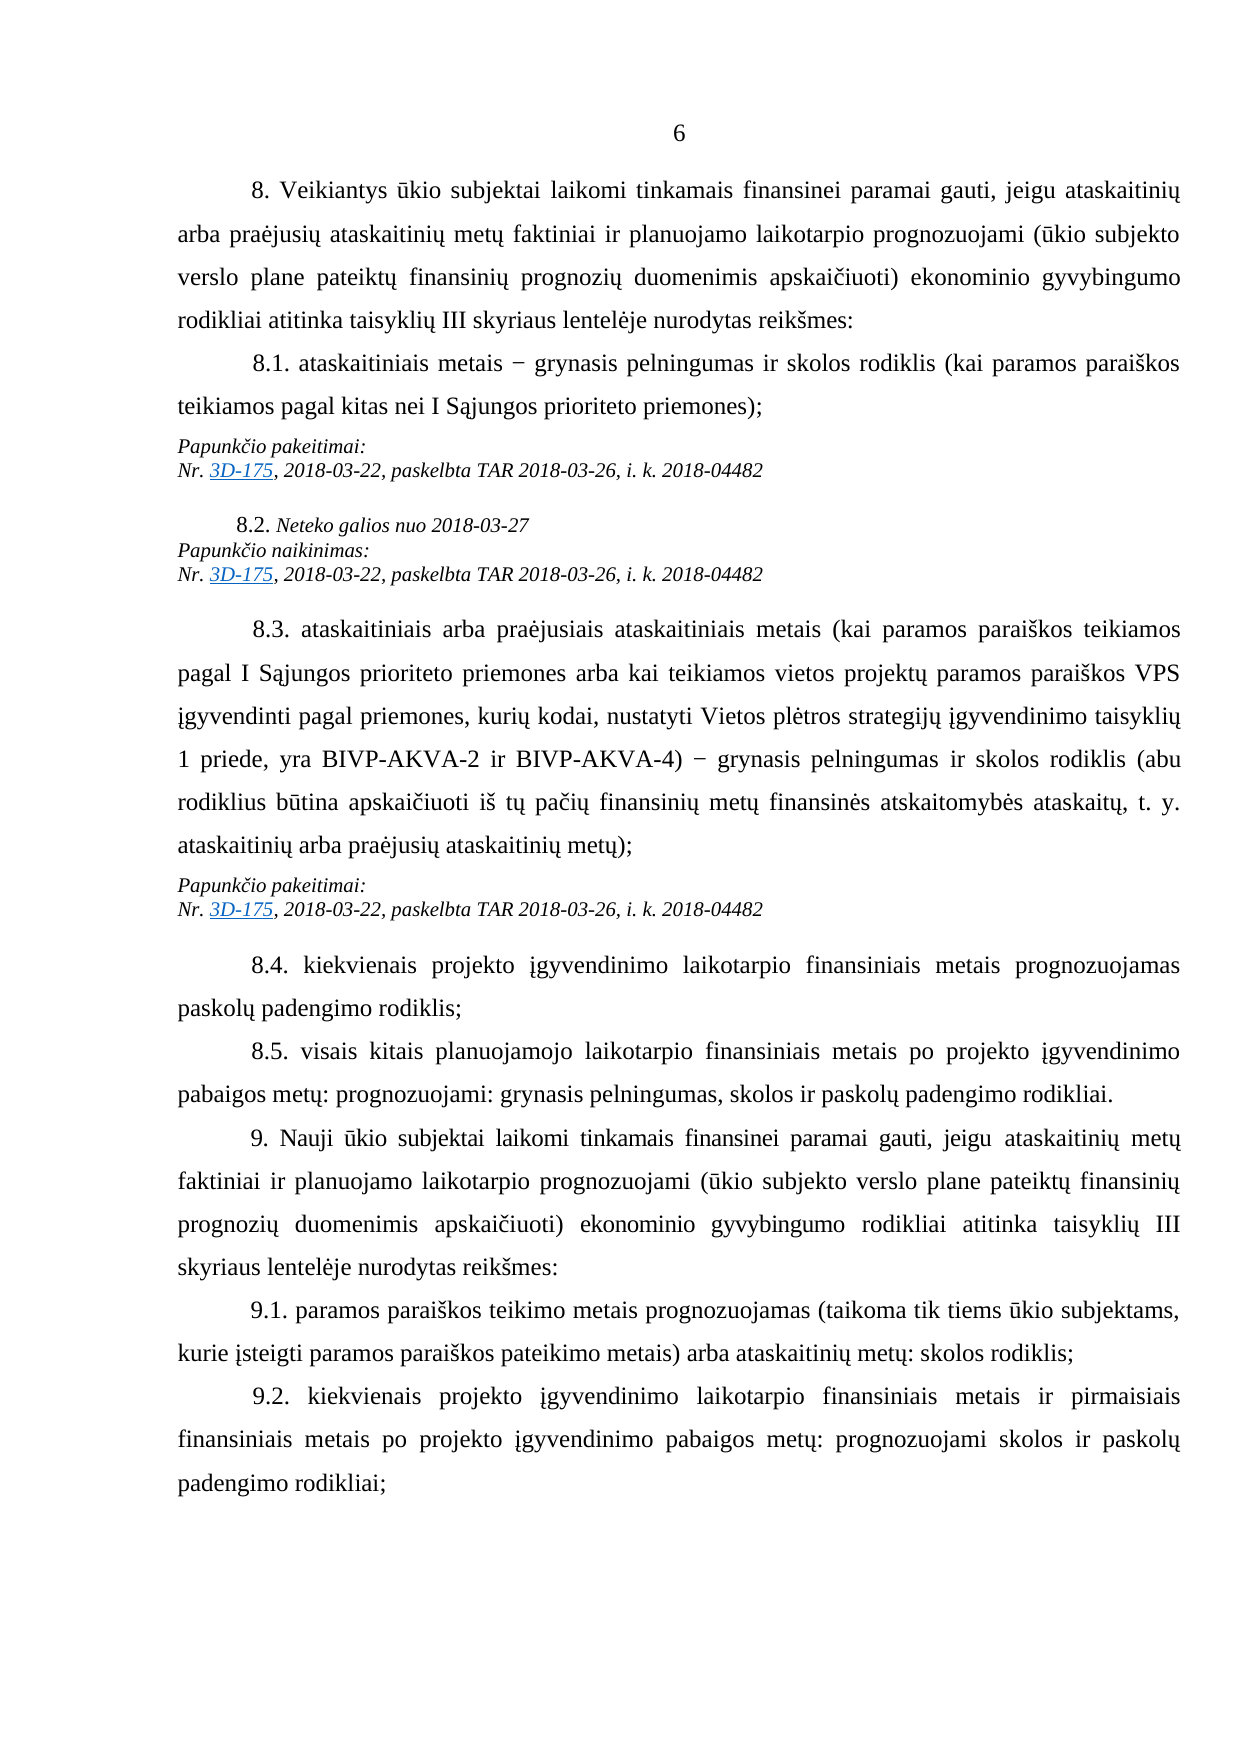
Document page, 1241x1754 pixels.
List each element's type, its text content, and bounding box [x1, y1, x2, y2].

text Nr. 3D-175, 2018-03-22, paskelbta TAR 2018-03-26, i. k. 2018-04482 [177, 458, 1181, 482]
text Papunkčio naikinimas: [177, 538, 1181, 562]
text 9.1. paramos paraiškos teikimo metais prognozuojamas (taikoma tik tiems ūkio subjektams, kurie įsteigti paramos paraiškos pateikimo metais) arba ataskaitinių metų: skolos rodiklis; [177, 1295, 1181, 1367]
text 8. Veikiantys ūkio subjektai laikomi tinkamais finansinei paramai gauti, jeigu ataskaitinių arba praėjusių ataskaitinių metų faktiniai ir planuojamo laikotarpio prognozuojami (ūkio subjekto verslo plane pateiktų finansinių prognozių duomenimis apskaičiuoti) ekonominio gyvybingumo rodikliai atitinka taisyklių III skyriaus lentelėje nurodytas reikšmes: [177, 176, 1181, 334]
text 9. Nauji ūkio subjektai laikomi tinkamais finansinei paramai gauti, jeigu ataskaitinių metų faktiniai ir planuojamo laikotarpio prognozuojami (ūkio subjekto verslo plane pateiktų finansinių prognozių duomenimis apskaičiuoti) ekonominio gyvybingumo rodikliai atitinka taisyklių III skyriaus lentelėje nurodytas reikšmes: [177, 1123, 1181, 1281]
text 8.1. ataskaitiniais metais − grynasis pelningumas ir skolos rodiklis (kai paramos paraiškos teikiamos pagal kitas nei I Sąjungos prioriteto priemones); [177, 348, 1181, 420]
text Nr. 3D-175, 2018-03-22, paskelbta TAR 2018-03-26, i. k. 2018-04482 [177, 562, 1181, 586]
text Papunkčio pakeitimai: [177, 434, 1181, 458]
text Papunkčio pakeitimai: [177, 873, 1181, 897]
text Nr. 3D-175, 2018-03-22, paskelbta TAR 2018-03-26, i. k. 2018-04482 [177, 897, 1181, 921]
text 8.4. kiekvienais projekto įgyvendinimo laikotarpio finansiniais metais prognozuojamas paskolų padengimo rodiklis; [177, 950, 1181, 1022]
text 9.2. kiekvienais projekto įgyvendinimo laikotarpio finansiniais metais ir pirmaisiais finansiniais metais po projekto įgyvendinimo pabaigos metų: prognozuojami skolos ir paskolų padengimo rodikliai; [177, 1381, 1181, 1496]
text 8.2. Neteko galios nuo 2018-03-27 [177, 511, 1181, 538]
text 8.5. visais kitais planuojamojo laikotarpio finansiniais metais po projekto įgyvendinimo pabaigos metų: prognozuojami: grynasis pelningumas, skolos ir paskolų padengimo rodikliai. [177, 1036, 1181, 1108]
text 8.3. ataskaitiniais arba praėjusiais ataskaitiniais metais (kai paramos paraiškos teikiamos pagal I Sąjungos prioriteto priemones arba kai teikiamos vietos projektų paramos paraiškos VPS įgyvendinti pagal priemones, kurių kodai, nustatyti Vietos plėtros strategijų įgyvendinimo taisyklių 1 priede, yra BIVP-AKVA-2 ir BIVP-AKVA-4) − grynasis pelningumas ir skolos rodiklis (abu rodiklius būtina apskaičiuoti iš tų pačių finansinių metų finansinės atskaitomybės ataskaitų, t. y. ataskaitinių arba praėjusių ataskaitinių metų); [177, 614, 1181, 859]
